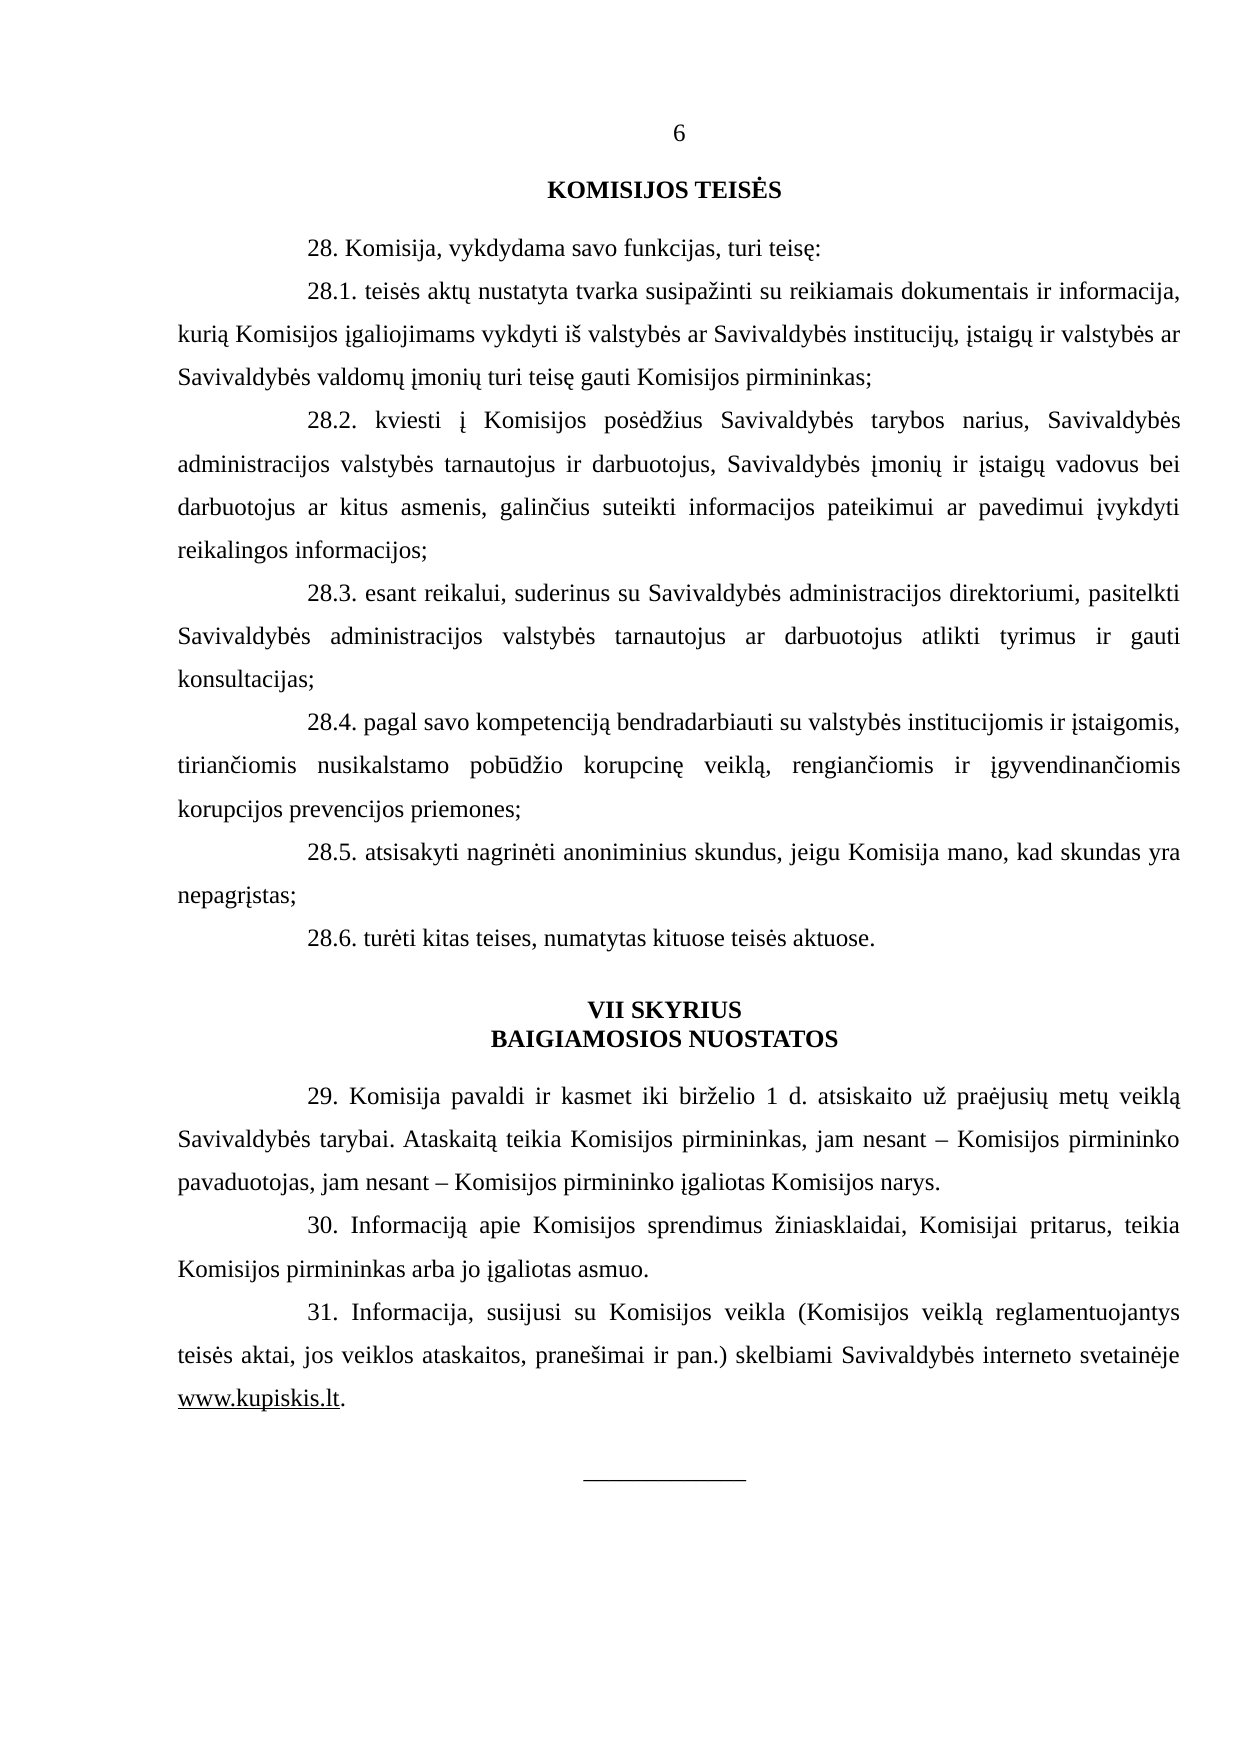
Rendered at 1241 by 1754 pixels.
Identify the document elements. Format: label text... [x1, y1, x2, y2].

text 28.2. kviesti į Komisijos posėdžius Savivaldybės tarybos narius, Savivaldybės administracijos valstybės tarnautojus ir darbuotojus, Savivaldybės įmonių ir įstaigų vadovus bei darbuotojus ar kitus asmenis, galinčius suteikti informacijos pateikimui ar pavedimui įvykdyti reikalingos informacijos; [177, 406, 1181, 564]
text BAIGIAMOSIOS NUOSTATOS [177, 1024, 1152, 1052]
text VII SKYRIUS [177, 995, 1152, 1024]
text KOMISIJOS TEISĖS [177, 176, 1152, 204]
text 28. Komisija, vykdydama savo funkcijas, turi teisę: [177, 233, 1181, 262]
text _____________ [177, 1455, 1152, 1484]
text 28.4. pagal savo kompetenciją bendradarbiauti su valstybės institucijomis ir įstaigomis, tiriančiomis nusikalstamo pobūdžio korupcinę veiklą, rengiančiomis ir įgyvendinančiomis korupcijos prevencijos priemones; [177, 707, 1181, 822]
text 30. Informaciją apie Komisijos sprendimus žiniasklaidai, Komisijai pritarus, teikia Komisijos pirmininkas arba jo įgaliotas asmuo. [177, 1211, 1181, 1282]
text 28.5. atsisakyti nagrinėti anoniminius skundus, jeigu Komisija mano, kad skundas yra nepagrįstas; [177, 837, 1181, 909]
text 29. Komisija pavaldi ir kasmet iki birželio 1 d. atsiskaito už praėjusių metų veiklą Savivaldybės tarybai. Ataskaitą teikia Komisijos pirmininkas, jam nesant – Komisijos pirmininko pavaduotojas, jam nesant – Komisijos pirmininko įgaliotas Komisijos narys. [177, 1081, 1181, 1196]
text 28.3. esant reikalui, suderinus su Savivaldybės administracijos direktoriumi, pasitelkti Savivaldybės administracijos valstybės tarnautojus ar darbuotojus atlikti tyrimus ir gauti konsultacijas; [177, 578, 1181, 693]
text 28.6. turėti kitas teises, numatytas kituose teisės aktuose. [177, 923, 1181, 952]
text 28.1. teisės aktų nustatyta tvarka susipažinti su reikiamais dokumentais ir informacija, kurią Komisijos įgaliojimams vykdyti iš valstybės ar Savivaldybės institucijų, įstaigų ir valstybės ar Savivaldybės valdomų įmonių turi teisę gauti Komisijos pirmininkas; [177, 276, 1181, 391]
text 31. Informacija, susijusi su Komisijos veikla (Komisijos veiklą reglamentuojantys teisės aktai, jos veiklos ataskaitos, pranešimai ir pan.) skelbiami Savivaldybės interneto svetainėje www.kupiskis.lt. [177, 1297, 1181, 1412]
